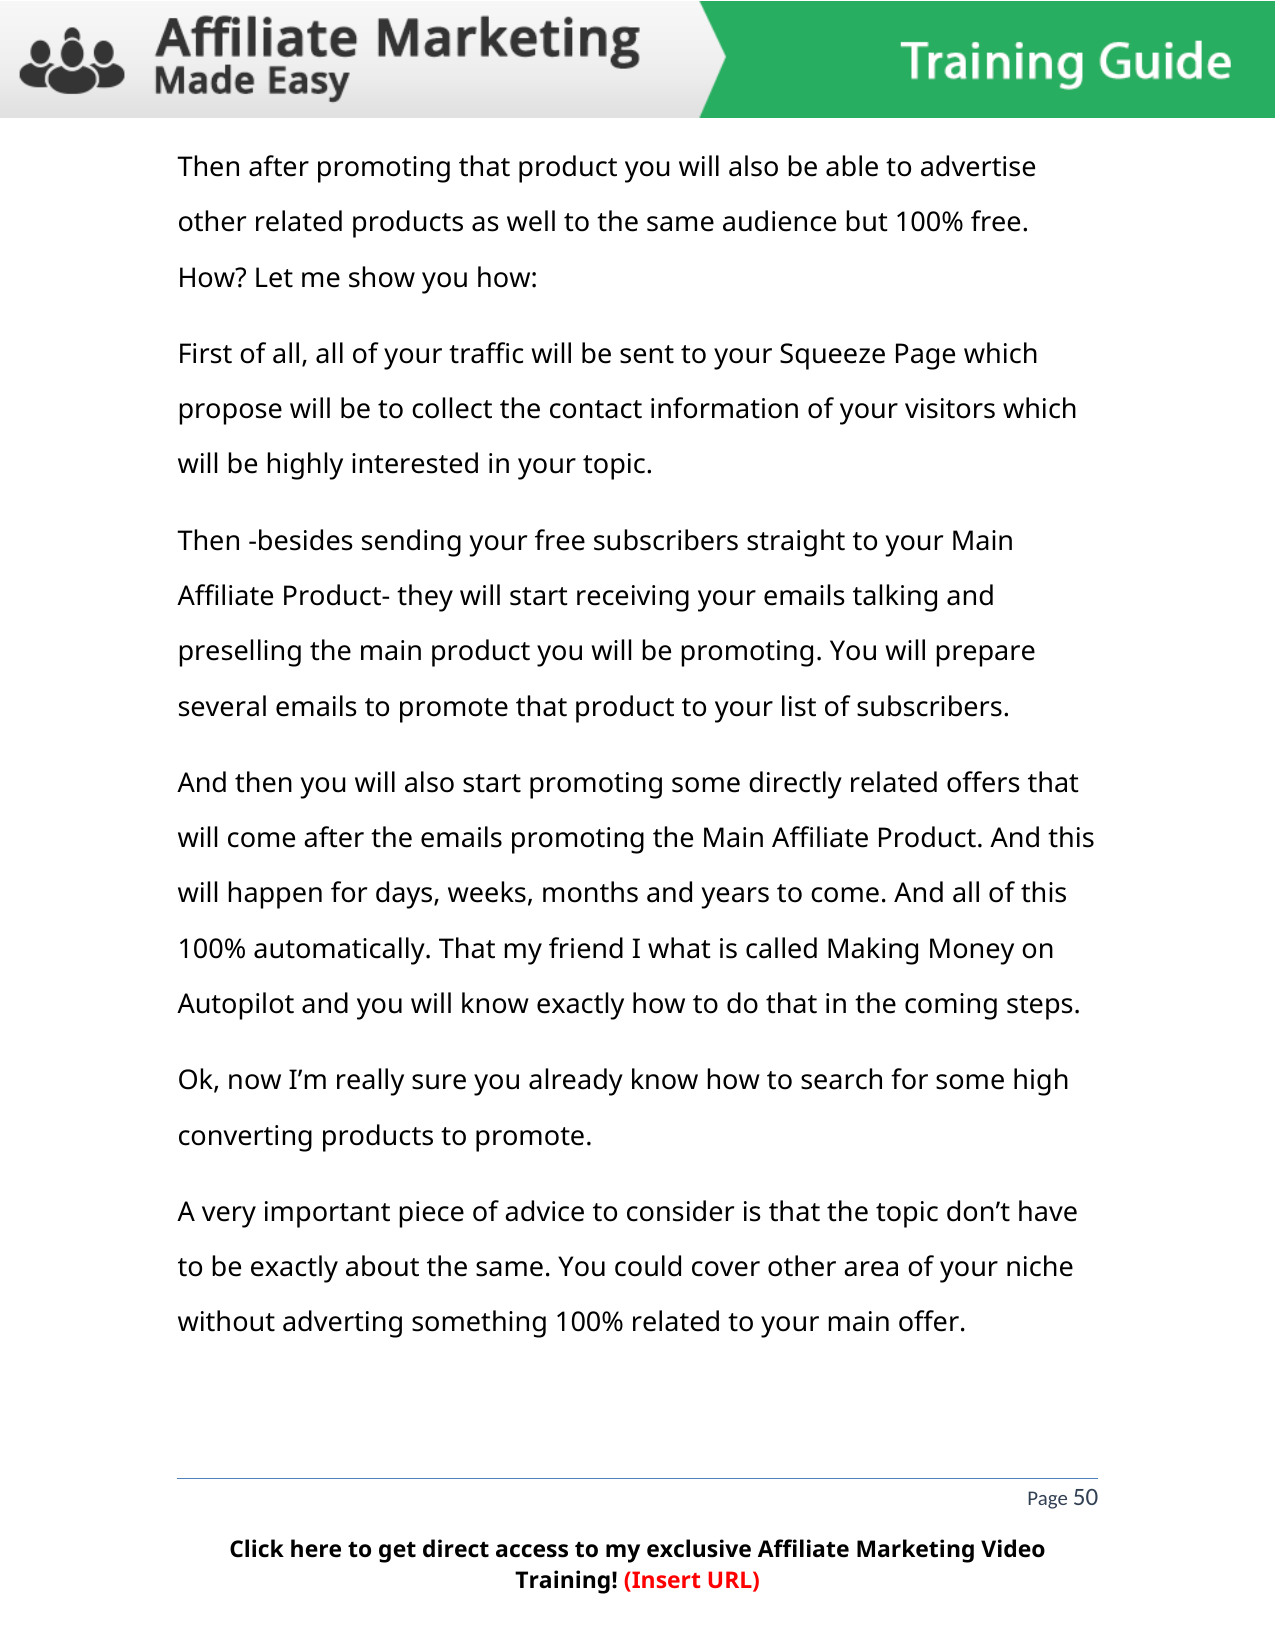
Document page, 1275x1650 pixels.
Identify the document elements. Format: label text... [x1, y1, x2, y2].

text A very important piece of advice to consider is that the topic don’t have to be exactly about the same. You could cover other area of your niche without adverting something 100% related to your main offer. [177, 1192, 1098, 1339]
text First of all, all of your traffic will be sent to your Squeeze Page which propose will be to collect the contact information of your visitors which will be highly interested in your topic. [177, 334, 1098, 482]
text Ok, now I’m really sure you already know how to search for some high converting products to promote. [177, 1061, 1098, 1153]
text Then -besides sending your free subscribers straight to your Main Affiliate Product- they will start receiving your emails talking and preselling the main product you will be promoting. You will prepare several emails to promote that product to your list of subscribers. [177, 521, 1098, 724]
text And then you will also start promoting some directly related offers that will come after the emails promoting the Main Affiliate Product. And this will happen for days, weeks, months and years to come. And all of this 100% automatically. That my friend I what is called Making Money on Autopilot and you will know exactly how to do that in the coming steps. [177, 763, 1098, 1021]
text Then after promoting that product you will also be able to advertise other related products as well to the same audience but 100% free. How? Let me show you how: [177, 148, 1098, 295]
